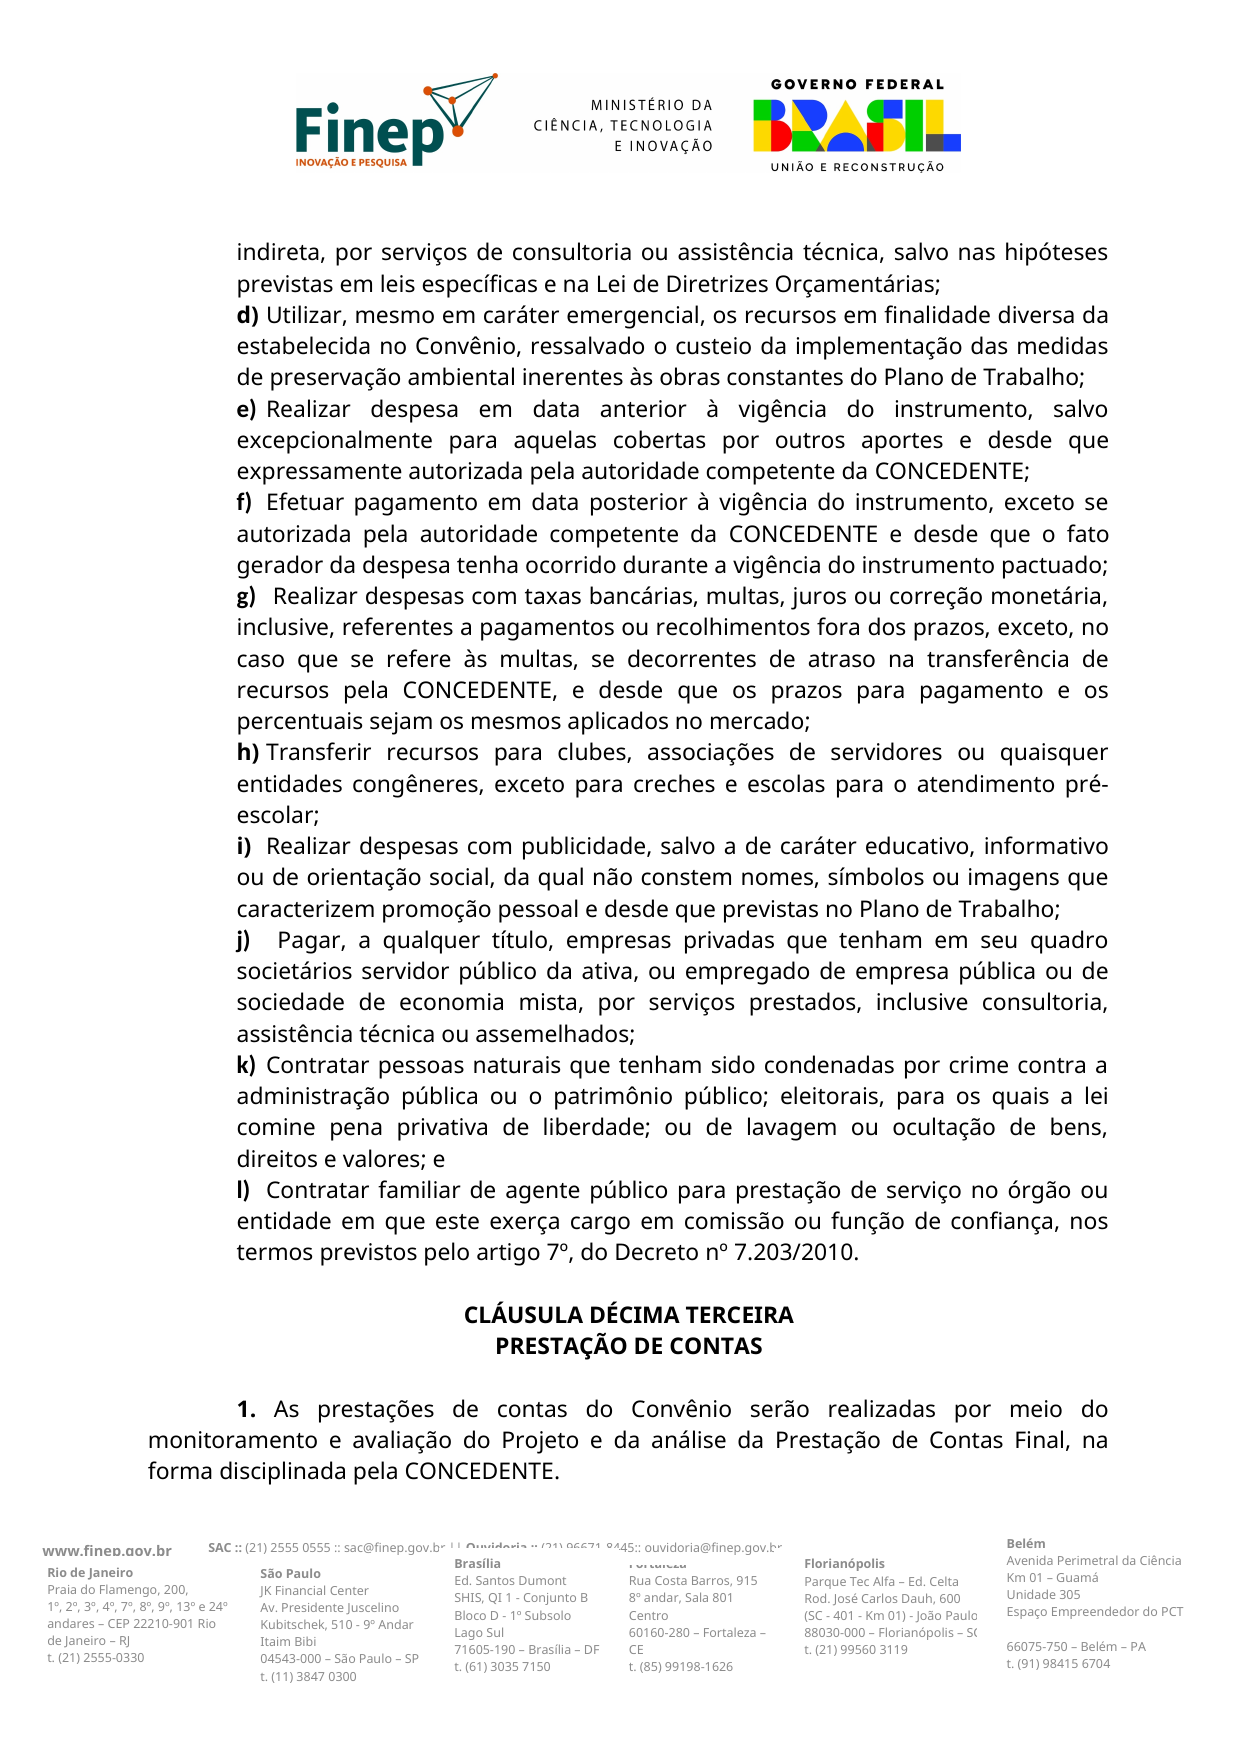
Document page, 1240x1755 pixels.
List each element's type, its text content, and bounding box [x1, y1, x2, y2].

list Realizar despesa em data anterior à vigência do instrumento, salvo excepcionalmente para aquelas cobertas por outros aportes e desde que expressamente autorizada pela autoridade competente da CONCEDENTE; [236, 392, 1110, 486]
list Contratar familiar de agente público para prestação de serviço no órgão ou entidade em que este exerça cargo em comissão ou função de confiança, nos termos previstos pelo artigo 7º, do Decreto nº 7.203/2010. [236, 1174, 1110, 1267]
list Efetuar pagamento em data posterior à vigência do instrumento, exceto se autorizada pela autoridade competente da CONCEDENTE e desde que o fato gerador da despesa tenha ocorrido durante a vigência do instrumento pactuado; [236, 486, 1110, 580]
list Realizar despesas com taxas bancárias, multas, juros ou correção monetária, inclusive, referentes a pagamentos ou recolhimentos fora dos prazos, exceto, no caso que se refere às multas, se decorrentes de atraso na transferência de recursos pela CONCEDENTE, e desde que os prazos para pagamento e os percentuais sejam os mesmos aplicados no mercado; [236, 580, 1110, 736]
list Transferir recursos para clubes, associações de servidores ou quaisquer entidades congêneres, exceto para creches e escolas para o atendimento pré-escolar; [236, 736, 1110, 830]
list indireta, por serviços de consultoria ou assistência técnica, salvo nas hipóteses previstas em leis específicas e na Lei de Diretrizes Orçamentárias; [236, 236, 1110, 299]
text PRESTAÇÃO DE CONTAS [148, 1330, 1110, 1361]
list Pagar, a qualquer título, empresas privadas que tenham em seu quadro societários servidor público da ativa, ou empregado de empresa pública ou de sociedade de economia mista, por serviços prestados, inclusive consultoria, assistência técnica ou assemelhados; [236, 924, 1110, 1049]
list Utilizar, mesmo em caráter emergencial, os recursos em finalidade diversa da estabelecida no Convênio, ressalvado o custeio da implementação das medidas de preservação ambiental inerentes às obras constantes do Plano de Trabalho; [236, 299, 1110, 392]
text 1. As prestações de contas do Convênio serão realizadas por meio do monitoramento e avaliação do Projeto e da análise da Prestação de Contas Final, na forma disciplinada pela CONCEDENTE. [148, 1392, 1110, 1486]
text CLÁUSULA DÉCIMA TERCEIRA [148, 1299, 1110, 1330]
list Contratar pessoas naturais que tenham sido condenadas por crime contra a administração pública ou o patrimônio público; eleitorais, para os quais a lei comine pena privativa de liberdade; ou de lavagem ou ocultação de bens, direitos e valores; e [236, 1049, 1110, 1174]
list Realizar despesas com publicidade, salvo a de caráter educativo, informativo ou de orientação social, da qual não constem nomes, símbolos ou imagens que caracterizem promoção pessoal e desde que previstas no Plano de Trabalho; [236, 830, 1110, 924]
